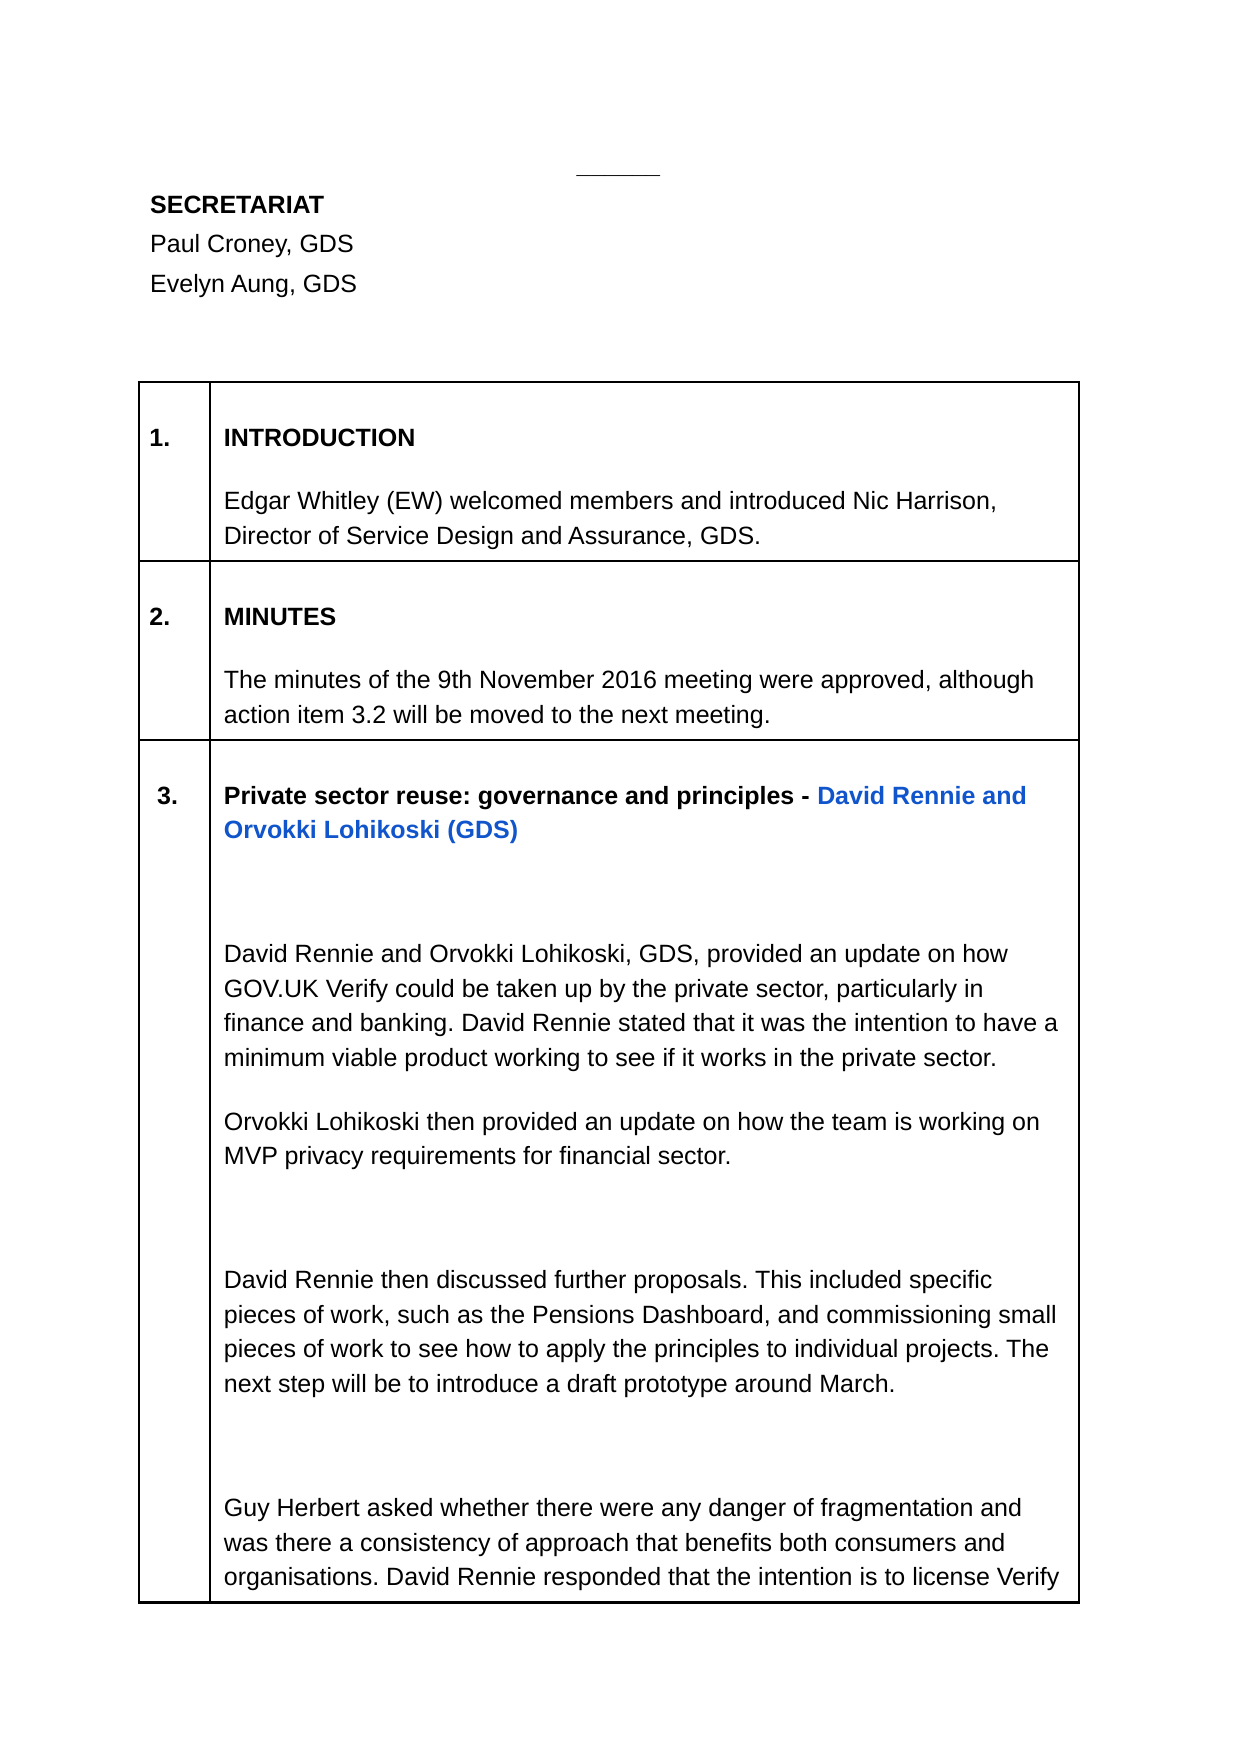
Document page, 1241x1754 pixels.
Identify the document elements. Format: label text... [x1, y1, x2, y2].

text Evelyn Aung, GDS [150, 269, 1086, 297]
table_header INTRODUCTION Edgar Whitley (EW) welcomed members and introduced Nic Harrison, Director of Service Design and Assurance, GDS. [211, 383, 1078, 560]
text SECRETARIAT [150, 189, 1086, 218]
table_cell MINUTES The minutes of the 9th November 2016 meeting were approved, although action item 3.2 will be moved to the next meeting. [211, 562, 1078, 739]
table_cell 3. [140, 741, 209, 1601]
table_cell Private sector reuse: governance and principles - David Rennie and Orvokki Lohikoski (GDS) David Rennie and Orvokki Lohikoski, GDS, provided an update on how GOV.UK Verify could be taken up by the private sector, particularly in finance and banking. David Rennie stated that it was the intention to have a minimum viable product working to see if it works in the private sector. Orvokki Lohikoski then provided an update on how the team is working on MVP privacy requirements for financial sector. David Rennie then discussed further proposals. This included specific pieces of work, such as the Pensions Dashboard, and commissioning small pieces of work to see how to apply the principles to individual projects. The next step will be to introduce a draft prototype around March. Guy Herbert asked whether there were any danger of fragmentation and was there a consistency of approach that benefits both consumers and organisations. David Rennie responded that the intention is to license Verify [211, 741, 1078, 1601]
table_cell 2. [140, 562, 209, 739]
table_header 1. [140, 383, 209, 560]
text Paul Croney, GDS [150, 229, 1086, 258]
text ______ [150, 150, 1086, 179]
